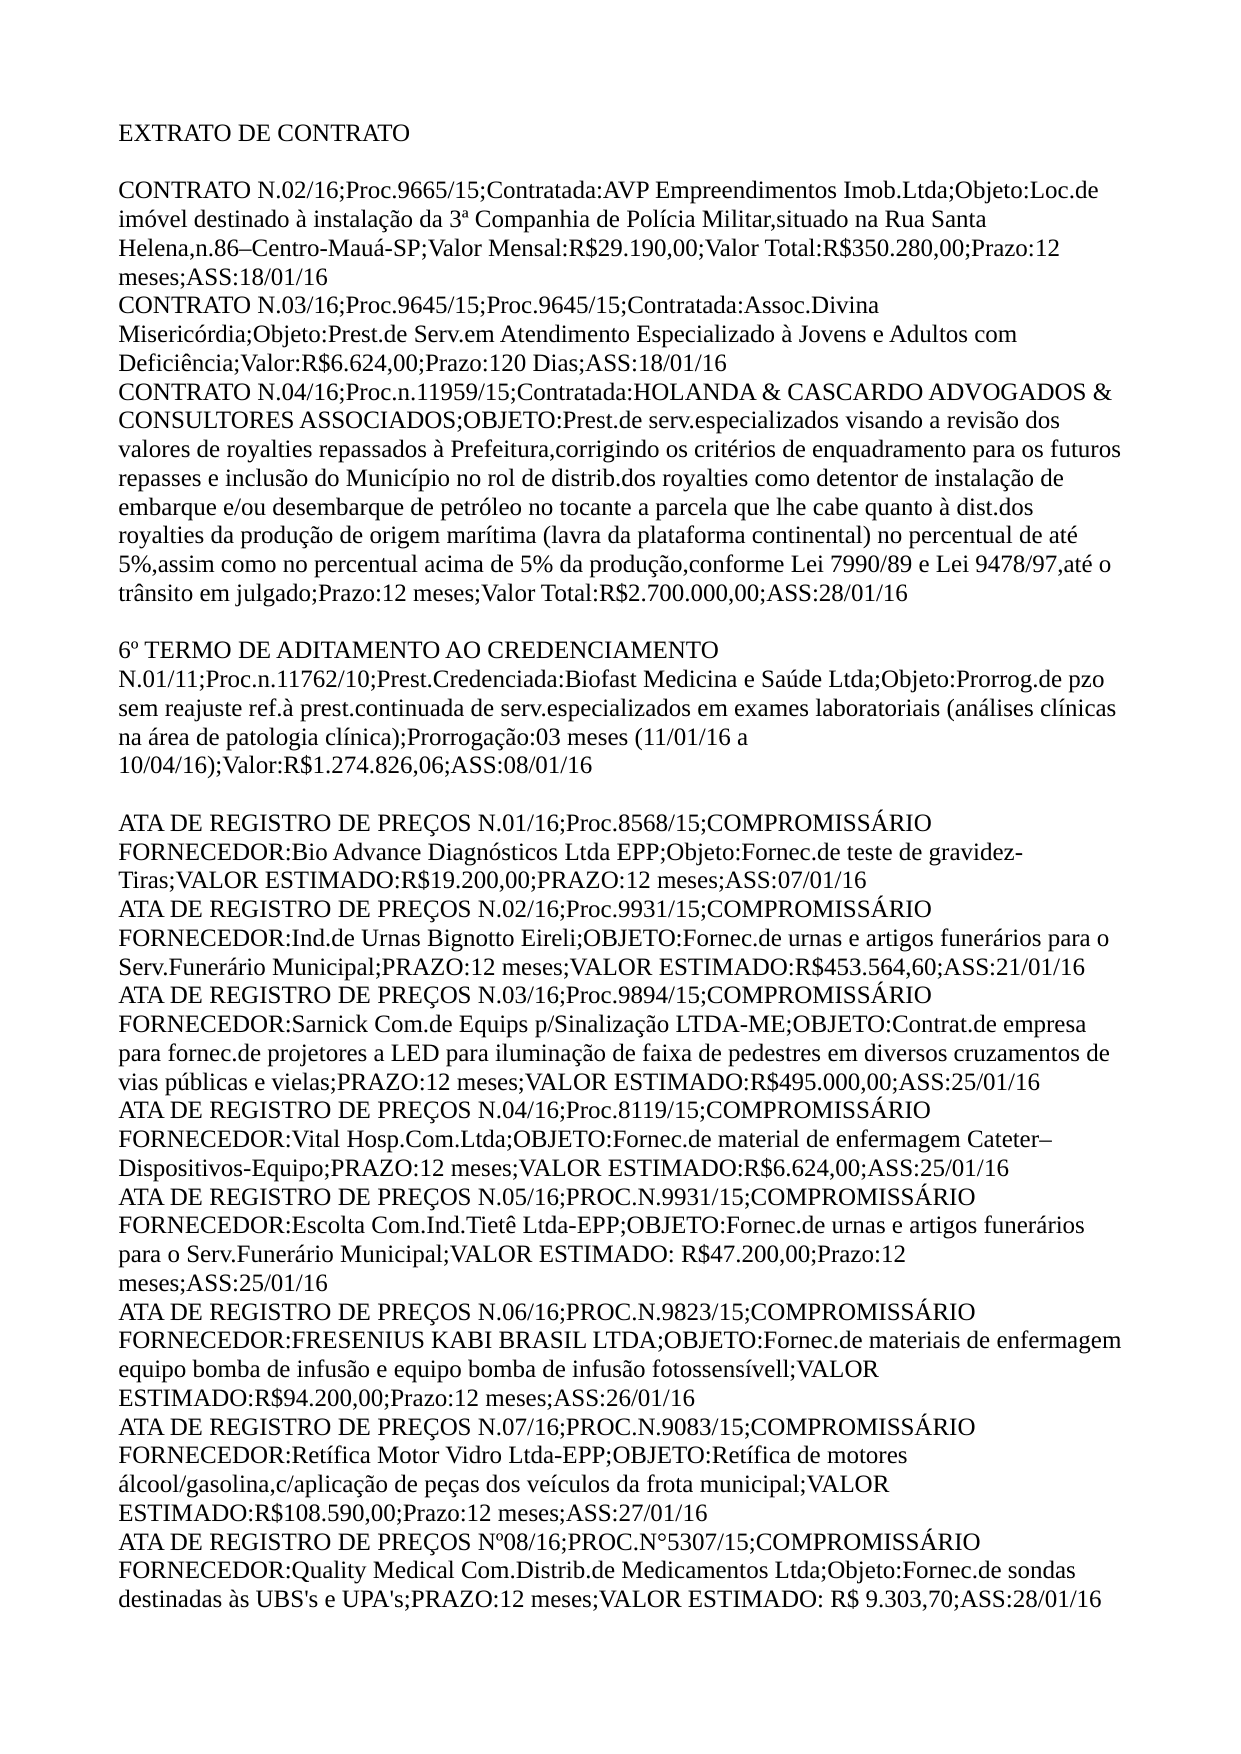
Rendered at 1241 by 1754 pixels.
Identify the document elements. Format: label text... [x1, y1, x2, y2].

text CONTRATO N.04/16;Proc.n.11959/15;Contratada:HOLANDA & CASCARDO ADVOGADOS & CONSULTORES ASSOCIADOS;OBJETO:Prest.de serv.especializados visando a revisão dos valores de royalties repassados à Prefeitura,corrigindo os critérios de enquadramento para os futuros repasses e inclusão do Município no rol de distrib.dos royalties como detentor de instalação de embarque e/ou desembarque de petróleo no tocante a parcela que lhe cabe quanto à dist.dos royalties da produção de origem marítima (lavra da plataforma continental) no percentual de até 5%,assim como no percentual acima de 5% da produção,conforme Lei 7990/89 e Lei 9478/97,até o trânsito em julgado;Prazo:12 meses;Valor Total:R$2.700.000,00;ASS:28/01/16 [118, 377, 1122, 607]
text CONTRATO N.02/16;Proc.9665/15;Contratada:AVP Empreendimentos Imob.Ltda;Objeto:Loc.de imóvel destinado à instalação da 3ª Companhia de Polícia Militar,situado na Rua Santa Helena,n.86–Centro-Mauá-SP;Valor Mensal:R$29.190,00;Valor Total:R$350.280,00;Prazo:12 meses;ASS:18/01/16 [118, 176, 1122, 291]
text ATA DE REGISTRO DE PREÇOS N.01/16;Proc.8568/15;COMPROMISSÁRIO FORNECEDOR:Bio Advance Diagnósticos Ltda EPP;Objeto:Fornec.de teste de gravidez-Tiras;VALOR ESTIMADO:R$19.200,00;PRAZO:12 meses;ASS:07/01/16 [118, 808, 1122, 894]
text ATA DE REGISTRO DE PREÇOS Nº08/16;PROC.N°5307/15;COMPROMISSÁRIO FORNECEDOR:Quality Medical Com.Distrib.de Medicamentos Ltda;Objeto:Fornec.de sondas destinadas às UBS's e UPA's;PRAZO:12 meses;VALOR ESTIMADO: R$ 9.303,70;ASS:28/01/16 [118, 1527, 1122, 1613]
text ATA DE REGISTRO DE PREÇOS N.02/16;Proc.9931/15;COMPROMISSÁRIO FORNECEDOR:Ind.de Urnas Bignotto Eireli;OBJETO:Fornec.de urnas e artigos funerários para o Serv.Funerário Municipal;PRAZO:12 meses;VALOR ESTIMADO:R$453.564,60;ASS:21/01/16 [118, 894, 1122, 981]
text ATA DE REGISTRO DE PREÇOS N.04/16;Proc.8119/15;COMPROMISSÁRIO FORNECEDOR:Vital Hosp.Com.Ltda;OBJETO:Fornec.de material de enfermagem Cateter–Dispositivos-Equipo;PRAZO:12 meses;VALOR ESTIMADO:R$6.624,00;ASS:25/01/16 [118, 1096, 1122, 1182]
text ATA DE REGISTRO DE PREÇOS N.03/16;Proc.9894/15;COMPROMISSÁRIO FORNECEDOR:Sarnick Com.de Equips p/Sinalização LTDA-ME;OBJETO:Contrat.de empresa para fornec.de projetores a LED para iluminação de faixa de pedestres em diversos cruzamentos de vias públicas e vielas;PRAZO:12 meses;VALOR ESTIMADO:R$495.000,00;ASS:25/01/16 [118, 981, 1122, 1096]
text ATA DE REGISTRO DE PREÇOS N.05/16;PROC.N.9931/15;COMPROMISSÁRIO FORNECEDOR:Escolta Com.Ind.Tietê Ltda-EPP;OBJETO:Fornec.de urnas e artigos funerários para o Serv.Funerário Municipal;VALOR ESTIMADO: R$47.200,00;Prazo:12 meses;ASS:25/01/16 [118, 1182, 1122, 1297]
text CONTRATO N.03/16;Proc.9645/15;Proc.9645/15;Contratada:Assoc.Divina Misericórdia;Objeto:Prest.de Serv.em Atendimento Especializado à Jovens e Adultos com Deficiência;Valor:R$6.624,00;Prazo:120 Dias;ASS:18/01/16 [118, 291, 1122, 377]
text EXTRATO DE CONTRATO [118, 118, 1122, 147]
text ATA DE REGISTRO DE PREÇOS N.06/16;PROC.N.9823/15;COMPROMISSÁRIO FORNECEDOR:FRESENIUS KABI BRASIL LTDA;OBJETO:Fornec.de materiais de enfermagem equipo bomba de infusão e equipo bomba de infusão fotossensívell;VALOR ESTIMADO:R$94.200,00;Prazo:12 meses;ASS:26/01/16 [118, 1297, 1122, 1412]
text ATA DE REGISTRO DE PREÇOS N.07/16;PROC.N.9083/15;COMPROMISSÁRIO FORNECEDOR:Retífica Motor Vidro Ltda-EPP;OBJETO:Retífica de motores álcool/gasolina,c/aplicação de peças dos veículos da frota municipal;VALOR ESTIMADO:R$108.590,00;Prazo:12 meses;ASS:27/01/16 [118, 1412, 1122, 1527]
text 6º TERMO DE ADITAMENTO AO CREDENCIAMENTO N.01/11;Proc.n.11762/10;Prest.Credenciada:Biofast Medicina e Saúde Ltda;Objeto:Prorrog.de pzo sem reajuste ref.à prest.continuada de serv.especializados em exames laboratoriais (análises clínicas na área de patologia clínica);Prorrogação:03 meses (11/01/16 a 10/04/16);Valor:R$1.274.826,06;ASS:08/01/16 [118, 636, 1122, 779]
